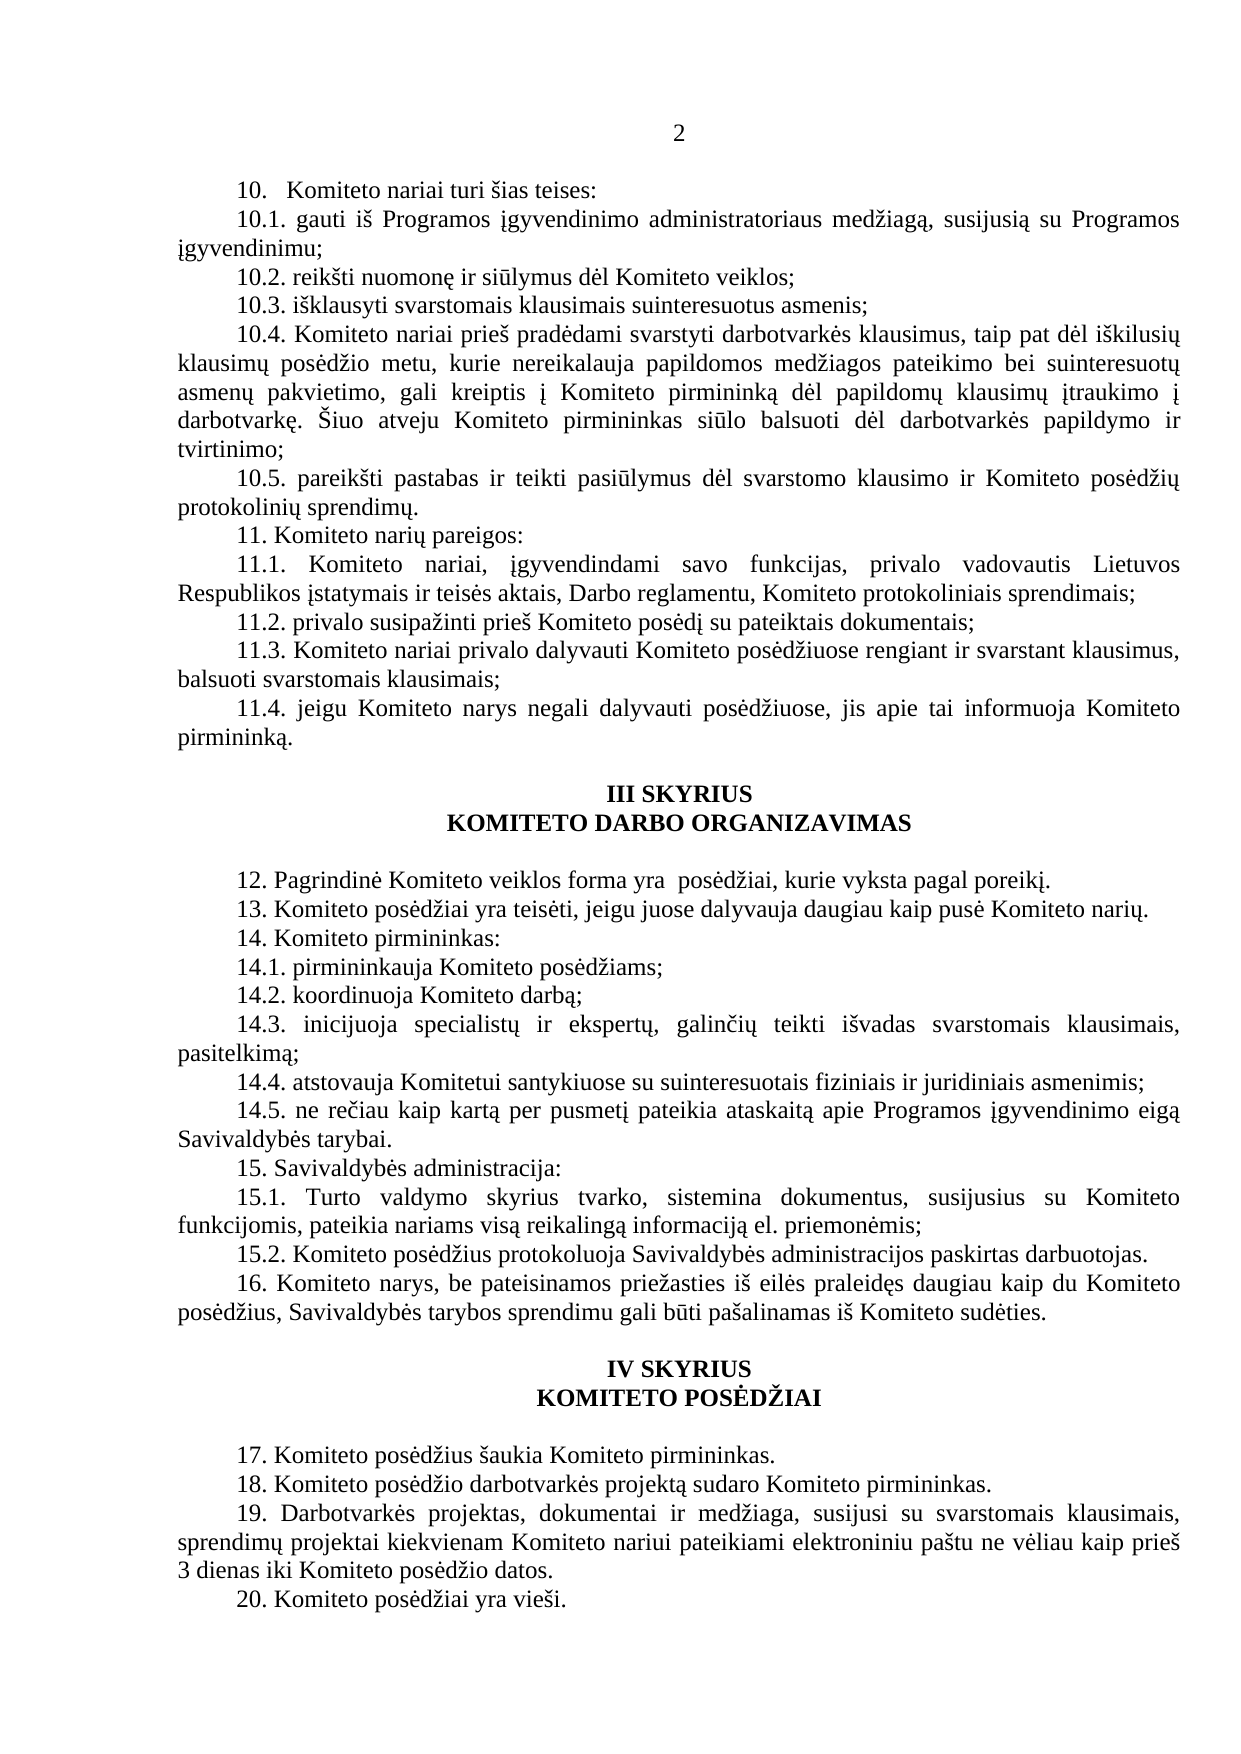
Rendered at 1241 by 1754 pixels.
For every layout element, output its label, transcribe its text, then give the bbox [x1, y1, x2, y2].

text 10.3. išklausyti svarstomais klausimais suinteresuotus asmenis; [177, 291, 1181, 319]
text 14.2. koordinuoja Komiteto darbą; [177, 981, 1181, 1009]
text 18. Komiteto posėdžio darbotvarkės projektą sudaro Komiteto pirmininkas. [177, 1469, 1181, 1498]
text 15.2. Komiteto posėdžius protokoluoja Savivaldybės administracijos paskirtas darbuotojas. [177, 1239, 1181, 1268]
text 19. Darbotvarkės projektas, dokumentai ir medžiaga, susijusi su svarstomais klausimais, sprendimų projektai kiekvienam Komiteto nariui pateikiami elektroniniu paštu ne vėliau kaip prieš 3 dienas iki Komiteto posėdžio datos. [177, 1498, 1181, 1584]
text 11.2. privalo susipažinti prieš Komiteto posėdį su pateiktais dokumentais; [177, 607, 1181, 636]
text 16. Komiteto narys, be pateisinamos priežasties iš eilės praleidęs daugiau kaip du Komiteto posėdžius, Savivaldybės tarybos sprendimu gali būti pašalinamas iš Komiteto sudėties. [177, 1268, 1181, 1326]
text IV SKYRIUS [177, 1354, 1181, 1383]
text 14.3. inicijuoja specialistų ir ekspertų, galinčių teikti išvadas svarstomais klausimais, pasitelkimą; [177, 1009, 1181, 1067]
text 14.5. ne rečiau kaip kartą per pusmetį pateikia ataskaitą apie Programos įgyvendinimo eigą Savivaldybės tarybai. [177, 1096, 1181, 1153]
text 11.3. Komiteto nariai privalo dalyvauti Komiteto posėdžiuose rengiant ir svarstant klausimus, balsuoti svarstomais klausimais; [177, 636, 1181, 693]
text KOMITETO DARBO ORGANIZAVIMAS [177, 808, 1181, 837]
text 15. Savivaldybės administracija: [177, 1153, 1181, 1182]
text 11. Komiteto narių pareigos: [177, 521, 1181, 549]
text 14.4. atstovauja Komitetui santykiuose su suinteresuotais fiziniais ir juridiniais asmenimis; [177, 1067, 1181, 1096]
text 10.1. gauti iš Programos įgyvendinimo administratoriaus medžiagą, susijusią su Programos įgyvendinimu; [177, 204, 1181, 262]
text III SKYRIUS [177, 779, 1181, 808]
text 10.2. reikšti nuomonę ir siūlymus dėl Komiteto veiklos; [177, 262, 1181, 291]
text 14.1. pirmininkauja Komiteto posėdžiams; [177, 952, 1181, 981]
text KoMITETO posėdžiai [177, 1383, 1181, 1412]
text 20. Komiteto posėdžiai yra vieši. [177, 1584, 1181, 1613]
text 13. Komiteto posėdžiai yra teisėti, jeigu juose dalyvauja daugiau kaip pusė Komiteto narių. [177, 894, 1181, 923]
text 17. Komiteto posėdžius šaukia Komiteto pirmininkas. [177, 1441, 1181, 1469]
text 10. Komiteto nariai turi šias teises: [177, 176, 1181, 204]
text 11.4. jeigu Komiteto narys negali dalyvauti posėdžiuose, jis apie tai informuoja Komiteto pirmininką. [177, 693, 1181, 751]
text 15.1. Turto valdymo skyrius tvarko, sistemina dokumentus, susijusius su Komiteto funkcijomis, pateikia nariams visą reikalingą informaciją el. priemonėmis; [177, 1182, 1181, 1239]
text 10.5. pareikšti pastabas ir teikti pasiūlymus dėl svarstomo klausimo ir Komiteto posėdžių protokolinių sprendimų. [177, 463, 1181, 521]
text 11.1. Komiteto nariai, įgyvendindami savo funkcijas, privalo vadovautis Lietuvos Respublikos įstatymais ir teisės aktais, Darbo reglamentu, Komiteto protokoliniais sprendimais; [177, 549, 1181, 607]
text 10.4. Komiteto nariai prieš pradėdami svarstyti darbotvarkės klausimus, taip pat dėl iškilusių klausimų posėdžio metu, kurie nereikalauja papildomos medžiagos pateikimo bei suinteresuotų asmenų pakvietimo, gali kreiptis į Komiteto pirmininką dėl papildomų klausimų įtraukimo į darbotvarkę. Šiuo atveju Komiteto pirmininkas siūlo balsuoti dėl darbotvarkės papildymo ir tvirtinimo; [177, 319, 1181, 463]
text 12. Pagrindinė Komiteto veiklos forma yra posėdžiai, kurie vyksta pagal poreikį. [177, 866, 1181, 894]
text 14. Komiteto pirmininkas: [177, 923, 1181, 952]
